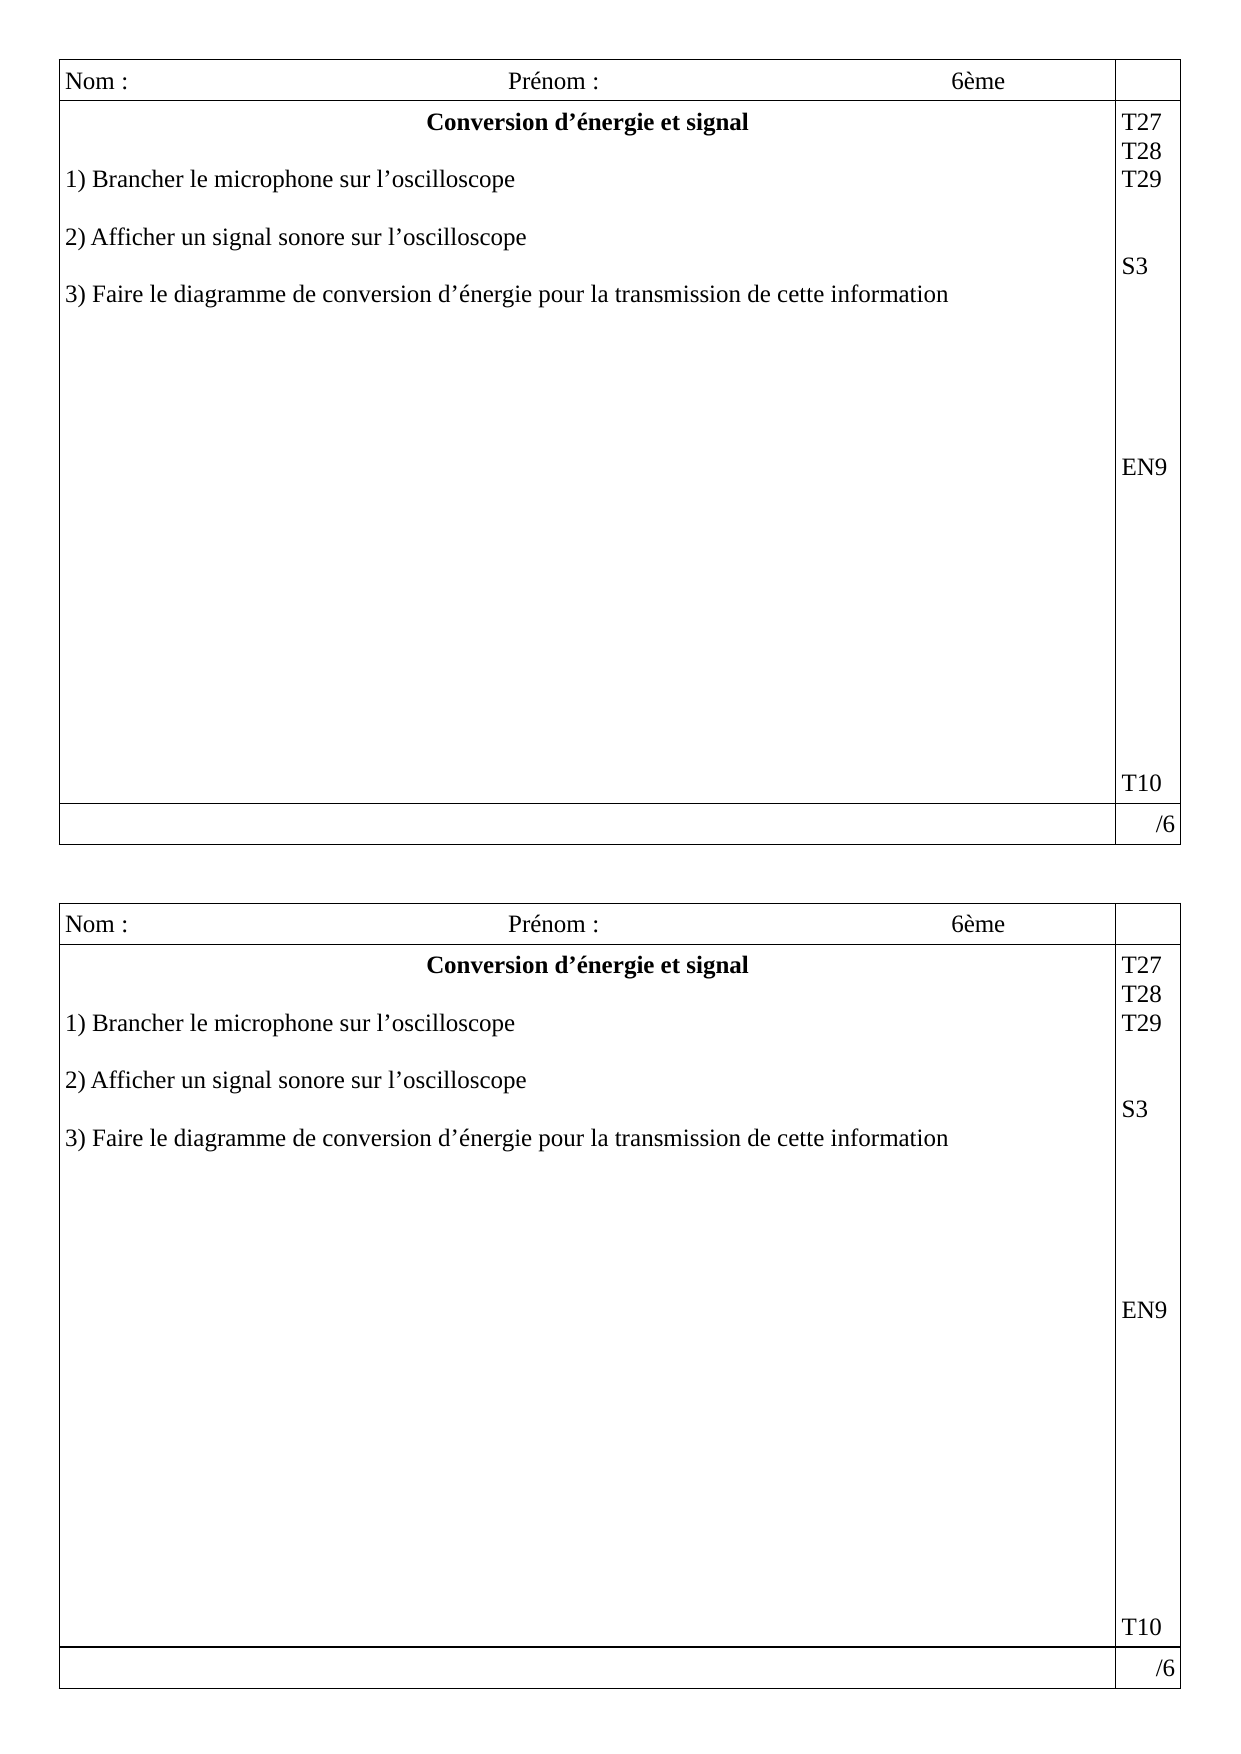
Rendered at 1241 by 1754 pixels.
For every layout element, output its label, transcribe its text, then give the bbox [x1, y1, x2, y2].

table_header Nom : Prénom : 6ème [60, 904, 1115, 944]
table_cell Conversion d’énergie et signal 1) Brancher le microphone sur l’oscilloscope 2) Afficher un signal sonore sur l’oscilloscope 3) Faire le diagramme de conversion d’énergie pour la transmission de cette information [60, 945, 1115, 1646]
table_header [1116, 904, 1180, 944]
table_cell [60, 804, 1115, 844]
table_cell /6 [1116, 804, 1180, 844]
table_cell /6 [1116, 1648, 1180, 1688]
table_cell T27 T28 T29 S3 EN9 T10 [1116, 101, 1180, 803]
table_header [1116, 60, 1180, 100]
table_cell T27 T28 T29 S3 EN9 T10 [1116, 945, 1180, 1646]
table_cell Conversion d’énergie et signal 1) Brancher le microphone sur l’oscilloscope 2) Afficher un signal sonore sur l’oscilloscope 3) Faire le diagramme de conversion d’énergie pour la transmission de cette information [60, 101, 1115, 803]
table_header Nom : Prénom : 6ème [60, 60, 1115, 100]
table_cell [60, 1648, 1115, 1688]
